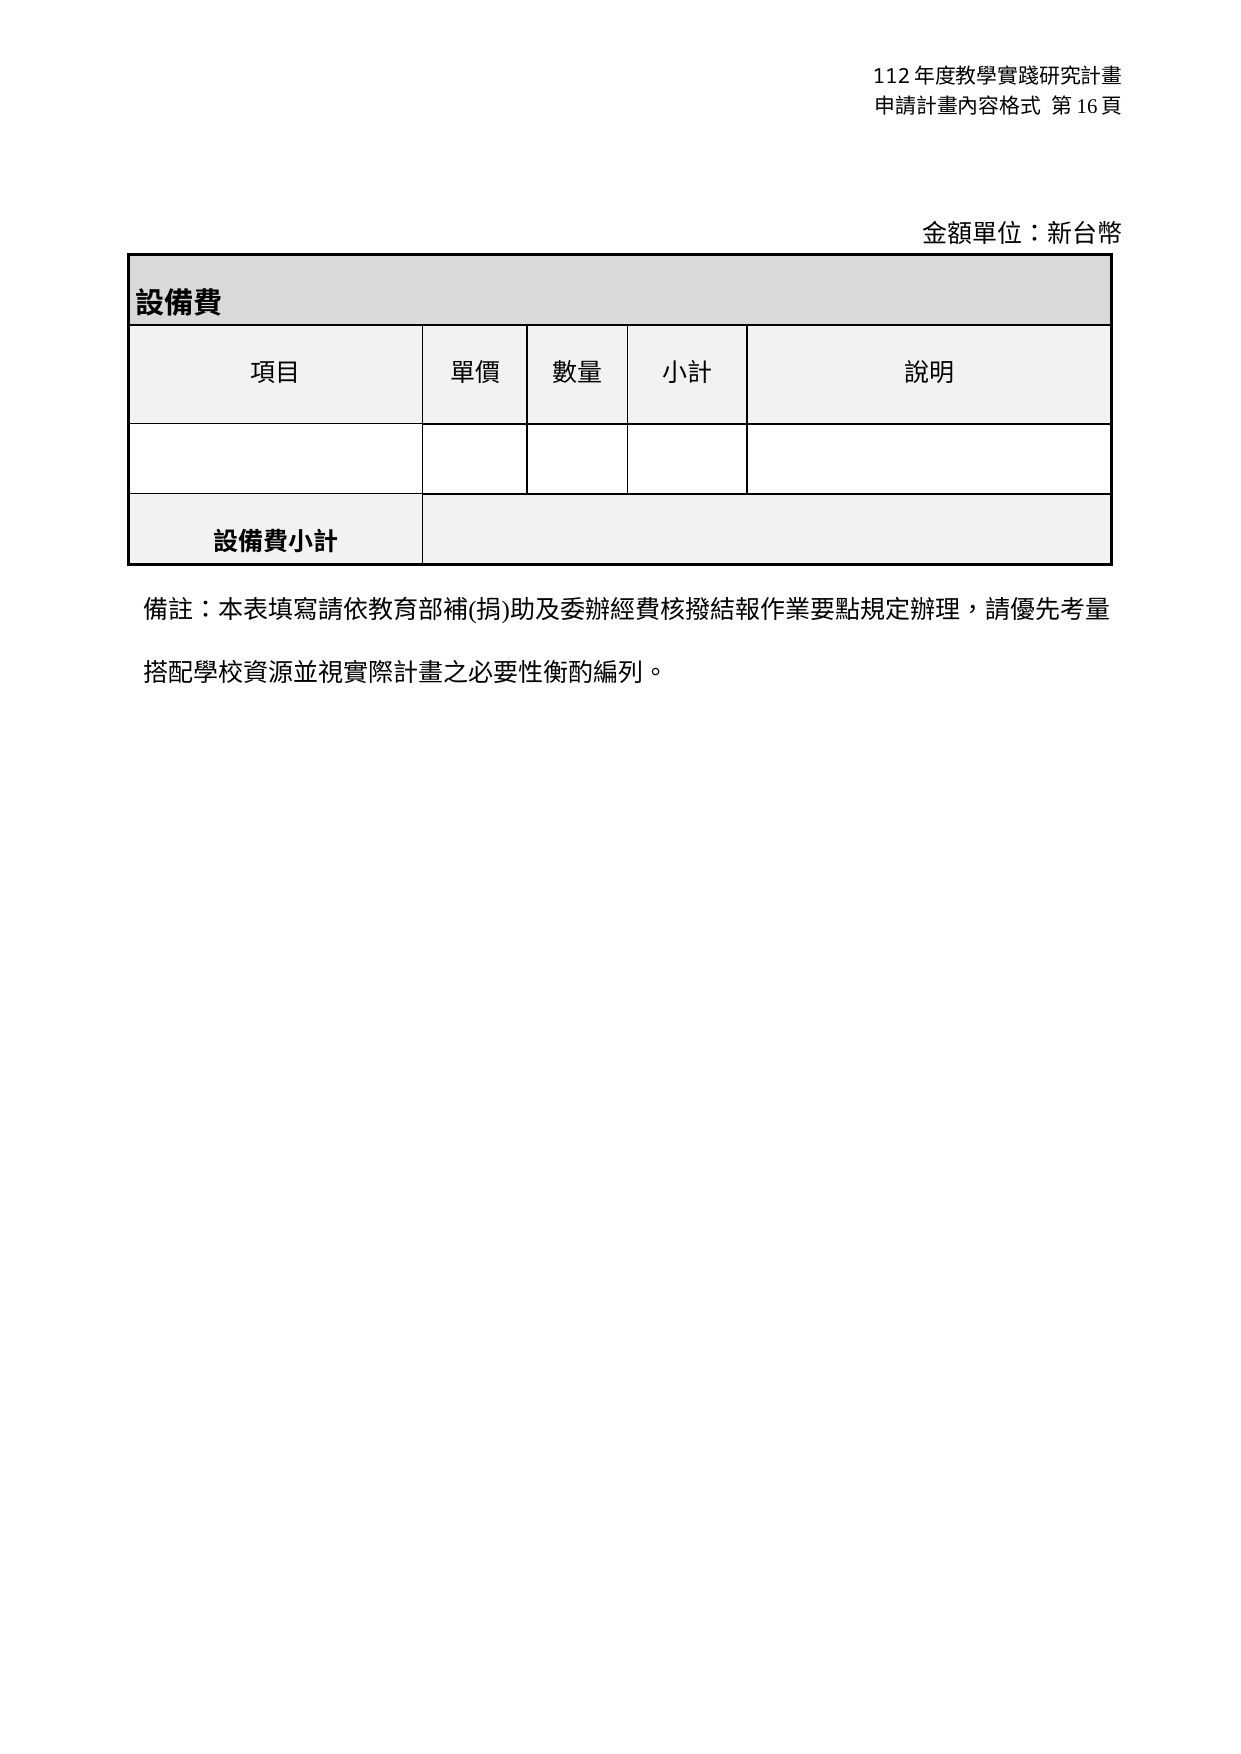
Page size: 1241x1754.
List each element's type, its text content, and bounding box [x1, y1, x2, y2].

table_cell [130, 424, 422, 493]
table_cell 說明 [748, 326, 1110, 423]
table_cell [628, 425, 746, 493]
text 備註：本表填寫請依教育部補(捐)助及委辦經費核撥結報作業要點規定辦理，請優先考量搭配學校資源並視實際計畫之必要性衡酌編列。 [143, 566, 1122, 691]
text 金額單位：新台幣 [118, 190, 1122, 253]
table_cell [423, 425, 526, 493]
table_header 設備費 [130, 256, 1110, 324]
table_cell 單價 [423, 326, 526, 423]
table_cell 項目 [130, 326, 422, 423]
table_cell [748, 425, 1110, 493]
table_cell [423, 495, 1110, 563]
table_cell 小計 [628, 326, 746, 423]
table_cell 設備費小計 [130, 494, 422, 563]
table_cell 數量 [528, 326, 627, 423]
table_cell [528, 425, 627, 493]
